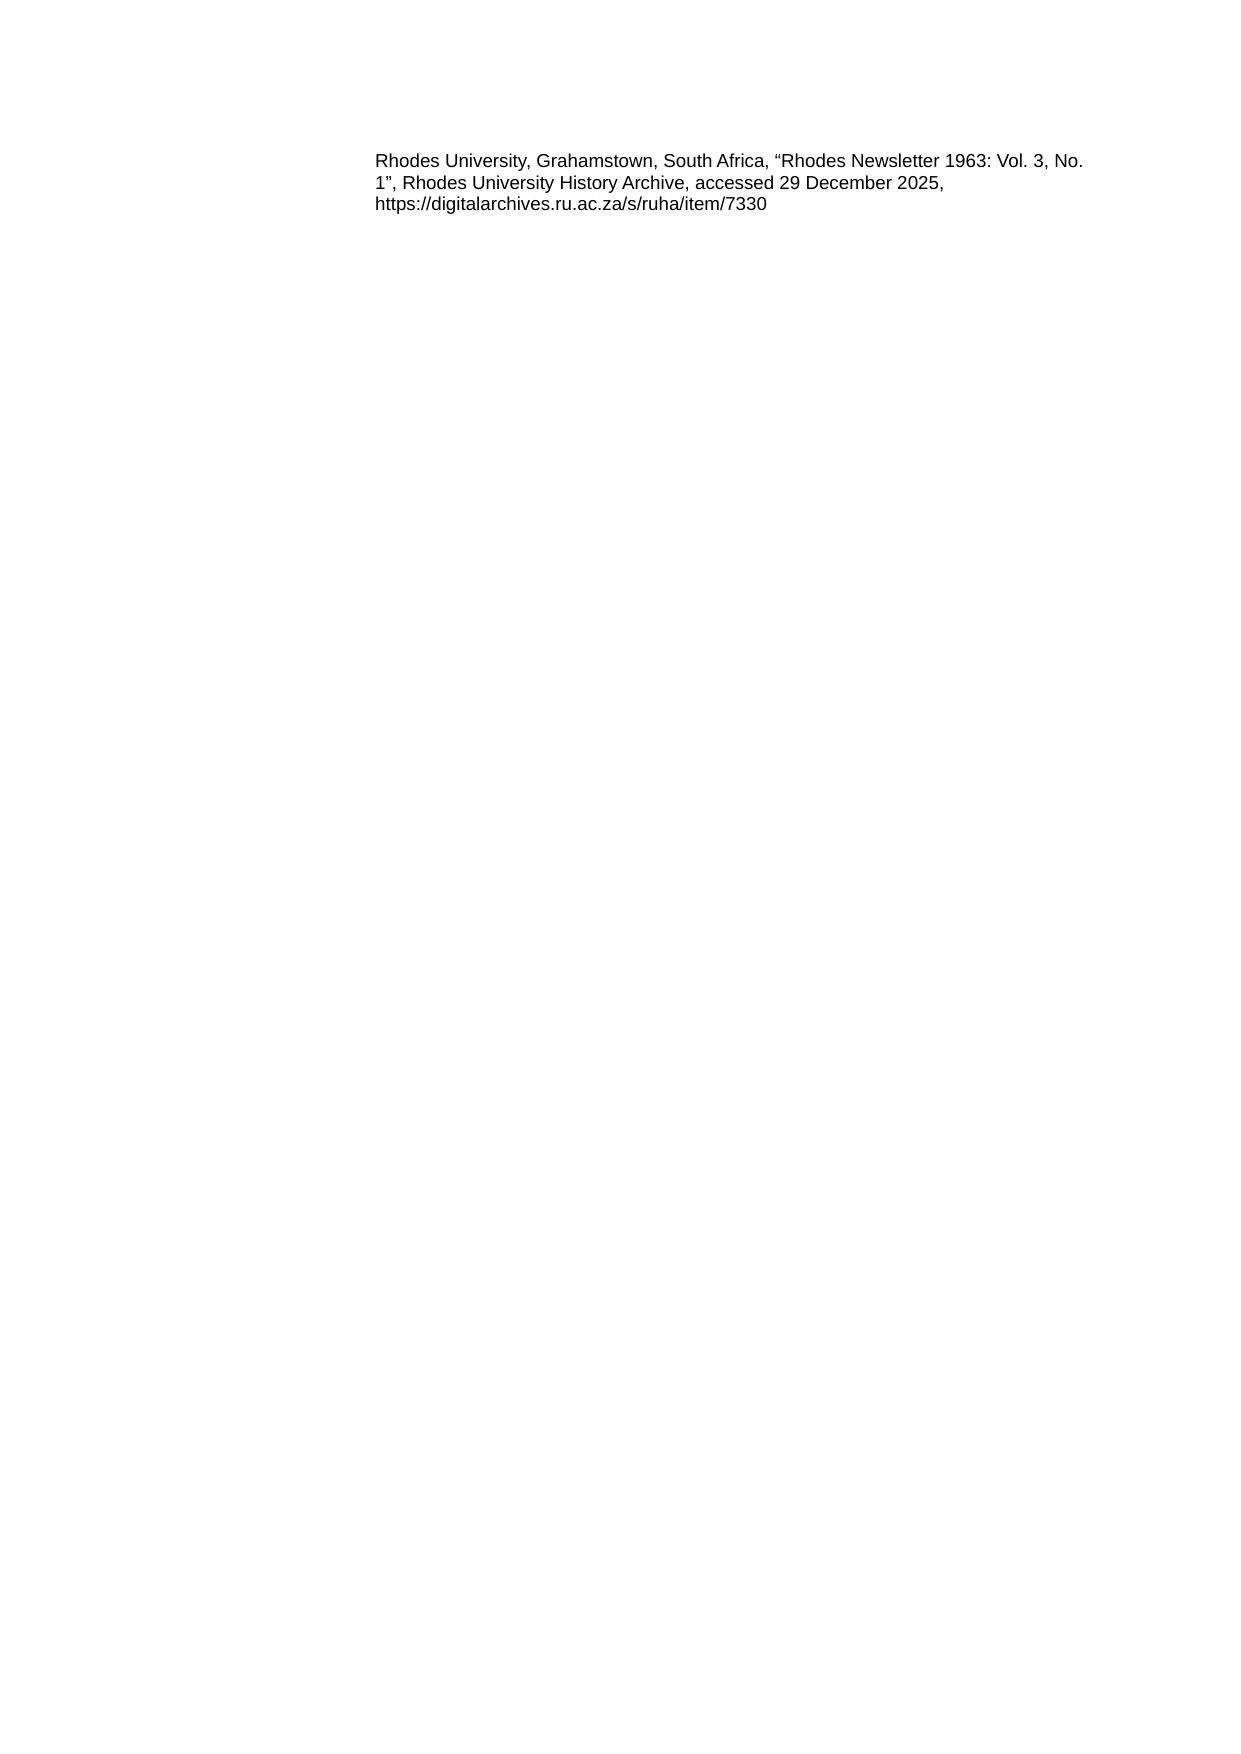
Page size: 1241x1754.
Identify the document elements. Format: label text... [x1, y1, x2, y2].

text Rhodes University, Grahamstown, South Africa, “Rhodes Newsletter 1963: Vol. 3, No. 1”, Rhodes University History Archive, accessed 29 December 2025, https://digitalarchives.ru.ac.za/s/ruha/item/7330 [375, 150, 1090, 215]
